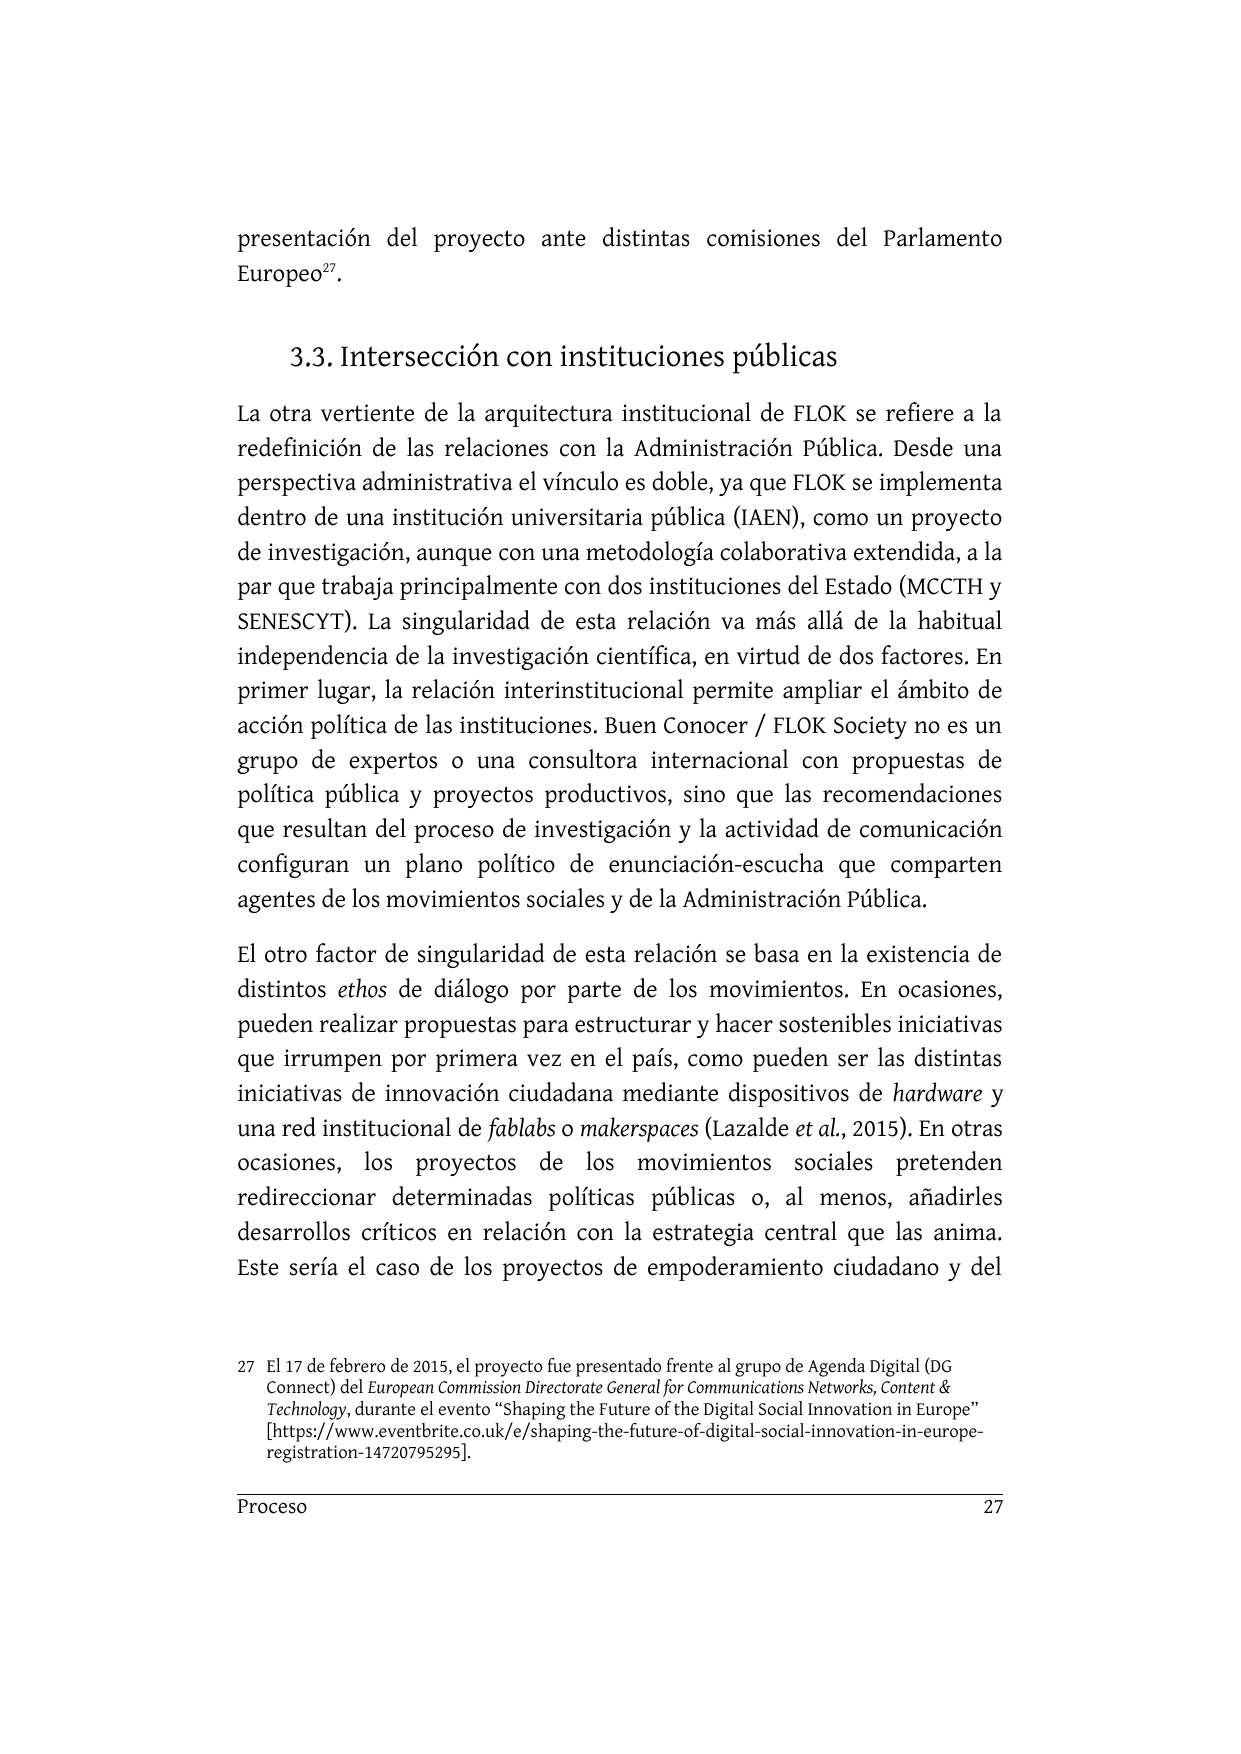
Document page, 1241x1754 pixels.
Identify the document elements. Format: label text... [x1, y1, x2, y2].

text Por otra parte, el régimen del capitalismo cognitivo al que se contrapone la economía social del conocimiento común y abierto opera, aunque con especificidades nacionales e incluso relativas a determinados grupos de población, en un plano global. Por fortuna, la transnacionalización del conflicto siempre ha sido un rasgo característico de los movimientos tecnopolíticos, de modo que el trabajo con la sociedad civil se ha orientado también hacia su internacionalización. Se han realizado actividades a escala local, tales como como reuniones con el movimiento de okupación (Diabluma) o actividades como el wikisprint (Minga en Red). También se celebraron diferentes talleres y encuentros en El Diferencial (arte y tecnología en el Centro de Arte Contemporáneo de Quito). Se presentó el proceso en lugares tan diversos como la Contra Bienal de Arte de Cuenca, distintas universidades ecuatorianas, MediaLab Prado de Madrid, Arena Net Mundial de São Paulo o el Sharq Fórum. En los últimos meses, este modelo se ha extendido con la participación en eventos en América Latina, como el Encuentro DxC, el 1er Congreso Internacional de Tecnopolítica y Derechos Humanos y, en Europa, el Encuentro de Economía Social en Atenas, el Open Everything en Dublín, la conferencia anual de software libre en Göteborg o la organización de la mesa de conocimiento en el Congreso de la Red de Economía Social en Zaragoza (España), a lo que hay que sumar la reciente interacción con la candidatura municipalista de Barcelona en Comú (Cataluña), la colaboración con Syriza (Grecia) o la presentación del proyecto ante distintas comisiones del Parlamento Europeo. [237, 225, 1003, 289]
text La otra vertiente de la arquitectura institucional de FLOK se refiere a la redefinición de las relaciones con la Administración Pública. Desde una perspectiva administrativa el vínculo es doble, ya que FLOK se implementa dentro de una institución universitaria pública (IAEN), como un proyecto de investigación, aunque con una metodología colaborativa extendida, a la par que trabaja principalmente con dos instituciones del Estado (MCCTH y SENESCYT). La singularidad de esta relación va más allá de la habitual independencia de la investigación científica, en virtud de dos factores. En primer lugar, la relación interinstitucional permite ampliar el ámbito de acción política de las instituciones. Buen Conocer / FLOK Society no es un grupo de expertos o una consultora internacional con propuestas de política pública y proyectos productivos, sino que las recomendaciones que resultan del proceso de investigación y la actividad de comunicación configuran un plano político de enunciación-escucha que comparten agentes de los movimientos sociales y de la Administración Pública. [237, 399, 1003, 914]
subtitle 3.3. Intersección con instituciones públicas [237, 339, 1003, 376]
text El 17 de febrero de 2015, el proyecto fue presentado frente al grupo de Agenda Digital (DG Connect) del European Commission Directorate General for Communications Networks, Content & Technology, durante el evento “Shaping the Future of the Digital Social Innovation in Europe” [https://www.eventbrite.co.uk/e/shaping-the-future-of-digital-social-innovation-in-europe-registration-14720795295]. [237, 1356, 1003, 1464]
text El otro factor de singularidad de esta relación se basa en la existencia de distintos ethos de diálogo por parte de los movimientos. En ocasiones, pueden realizar propuestas para estructurar y hacer sostenibles iniciativas que irrumpen por primera vez en el país, como pueden ser las distintas iniciativas de innovación ciudadana mediante dispositivos de hardware y una red institucional de fablabs o makerspaces (Lazalde et al., 2015). En otras ocasiones, los proyectos de los movimientos sociales pretenden redireccionar determinadas políticas públicas o, al menos, añadirles desarrollos críticos en relación con la estrategia central que las anima. Este sería el caso de los proyectos de empoderamiento ciudadano y del [237, 941, 1003, 1282]
